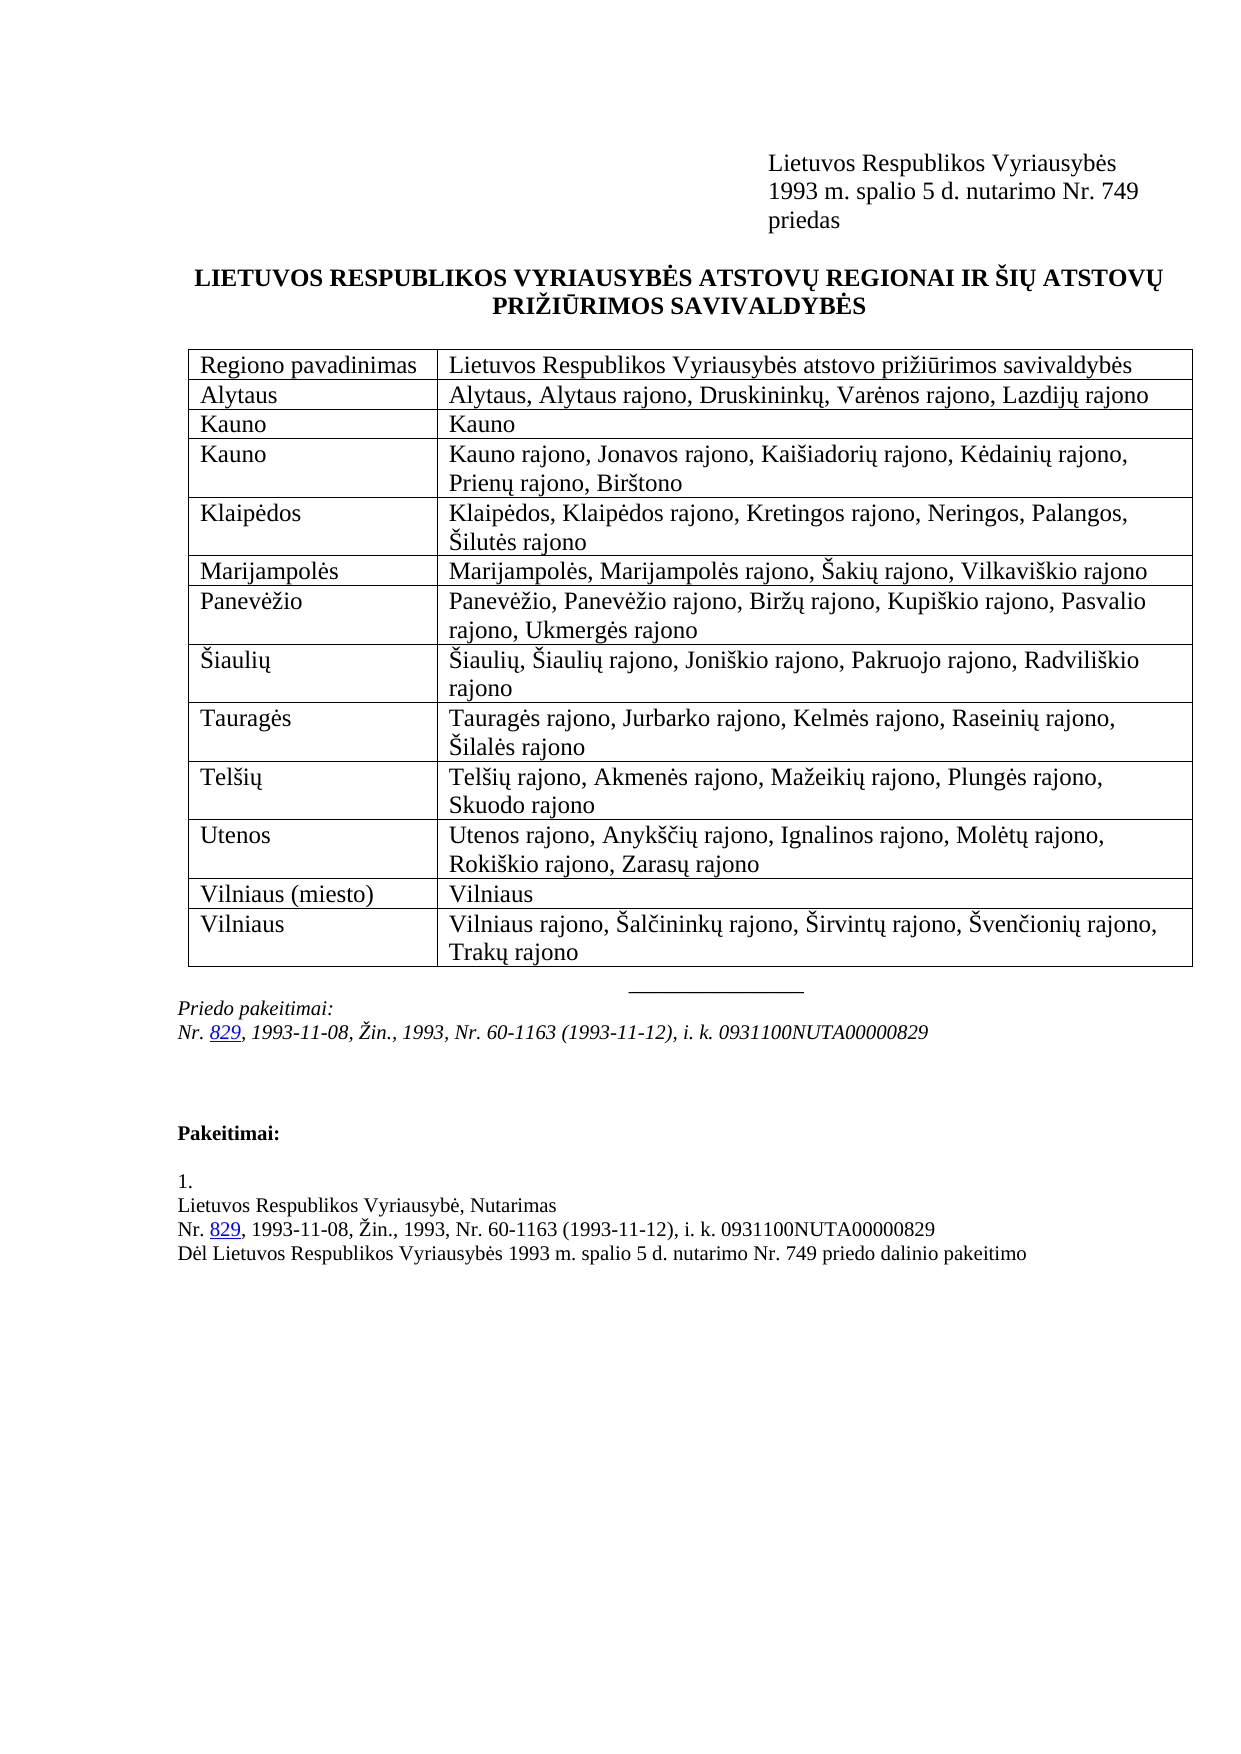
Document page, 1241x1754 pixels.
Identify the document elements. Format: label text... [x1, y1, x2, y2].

text Nr. 829, 1993-11-08, Žin., 1993, Nr. 60-1163 (1993-11-12), i. k. 0931100NUTA00000829 [177, 1020, 1181, 1044]
text Priedo pakeitimai: [177, 996, 1181, 1020]
text priedas [177, 205, 1181, 234]
text Dėl Lietuvos Respublikos Vyriausybės 1993 m. spalio 5 d. nutarimo Nr. 749 priedo dalinio pakeitimo [177, 1241, 1181, 1265]
table_cell Vilniaus [438, 879, 1192, 908]
table_cell Tauragės [189, 703, 437, 761]
text 1993 m. spalio 5 d. nutarimo Nr. 749 [177, 176, 1181, 205]
table_cell Vilniaus rajono, Šalčininkų rajono, Širvintų rajono, Švenčionių rajono, Trakų rajono [438, 909, 1192, 966]
table_cell Šiaulių [189, 645, 437, 702]
table_cell Panevėžio [189, 586, 437, 644]
table_cell Vilniaus [189, 909, 437, 966]
table_cell Kauno [189, 439, 437, 497]
text Pakeitimai: [177, 1121, 1181, 1145]
table_cell Vilniaus (miesto) [189, 879, 437, 908]
table_cell Kauno [438, 410, 1192, 438]
table_cell Alytaus, Alytaus rajono, Druskininkų, Varėnos rajono, Lazdijų rajono [438, 380, 1192, 408]
table_cell Kauno [189, 410, 437, 438]
text 1. [177, 1169, 1181, 1193]
table_cell Telšių [189, 762, 437, 819]
table_cell Telšių rajono, Akmenės rajono, Mažeikių rajono, Plungės rajono, Skuodo rajono [438, 762, 1192, 819]
table_cell Klaipėdos [189, 498, 437, 555]
table_cell Klaipėdos, Klaipėdos rajono, Kretingos rajono, Neringos, Palangos, Šilutės rajono [438, 498, 1192, 555]
text ______________ [251, 967, 1181, 996]
table_cell Marijampolės [189, 556, 437, 585]
text LIETUVOS RESPUBLIKOS VYRIAUSYBĖS ATSTOVŲ REGIONAI IR ŠIŲ ATSTOVŲ PRIŽIŪRIMOS SAVIVALDYBĖS [177, 263, 1181, 320]
table_cell Šiaulių, Šiaulių rajono, Joniškio rajono, Pakruojo rajono, Radviliškio rajono [438, 645, 1192, 702]
table_cell Alytaus [189, 380, 437, 408]
table_cell Utenos rajono, Anykščių rajono, Ignalinos rajono, Molėtų rajono, Rokiškio rajono, Zarasų rajono [438, 820, 1192, 878]
table_cell Marijampolės, Marijampolės rajono, Šakių rajono, Vilkaviškio rajono [438, 556, 1192, 585]
table_cell Tauragės rajono, Jurbarko rajono, Kelmės rajono, Raseinių rajono, Šilalės rajono [438, 703, 1192, 761]
text Lietuvos Respublikos Vyriausybės [177, 148, 1181, 176]
text Lietuvos Respublikos Vyriausybė, Nutarimas [177, 1193, 1181, 1217]
table_header Regiono pavadinimas [189, 350, 437, 379]
table_cell Utenos [189, 820, 437, 878]
table_cell Panevėžio, Panevėžio rajono, Biržų rajono, Kupiškio rajono, Pasvalio rajono, Ukmergės rajono [438, 586, 1192, 644]
table_header Lietuvos Respublikos Vyriausybės atstovo prižiūrimos savivaldybės [438, 350, 1192, 379]
table_cell Kauno rajono, Jonavos rajono, Kaišiadorių rajono, Kėdainių rajono, Prienų rajono, Birštono [438, 439, 1192, 497]
text Nr. 829, 1993-11-08, Žin., 1993, Nr. 60-1163 (1993-11-12), i. k. 0931100NUTA00000829 [177, 1217, 1181, 1241]
